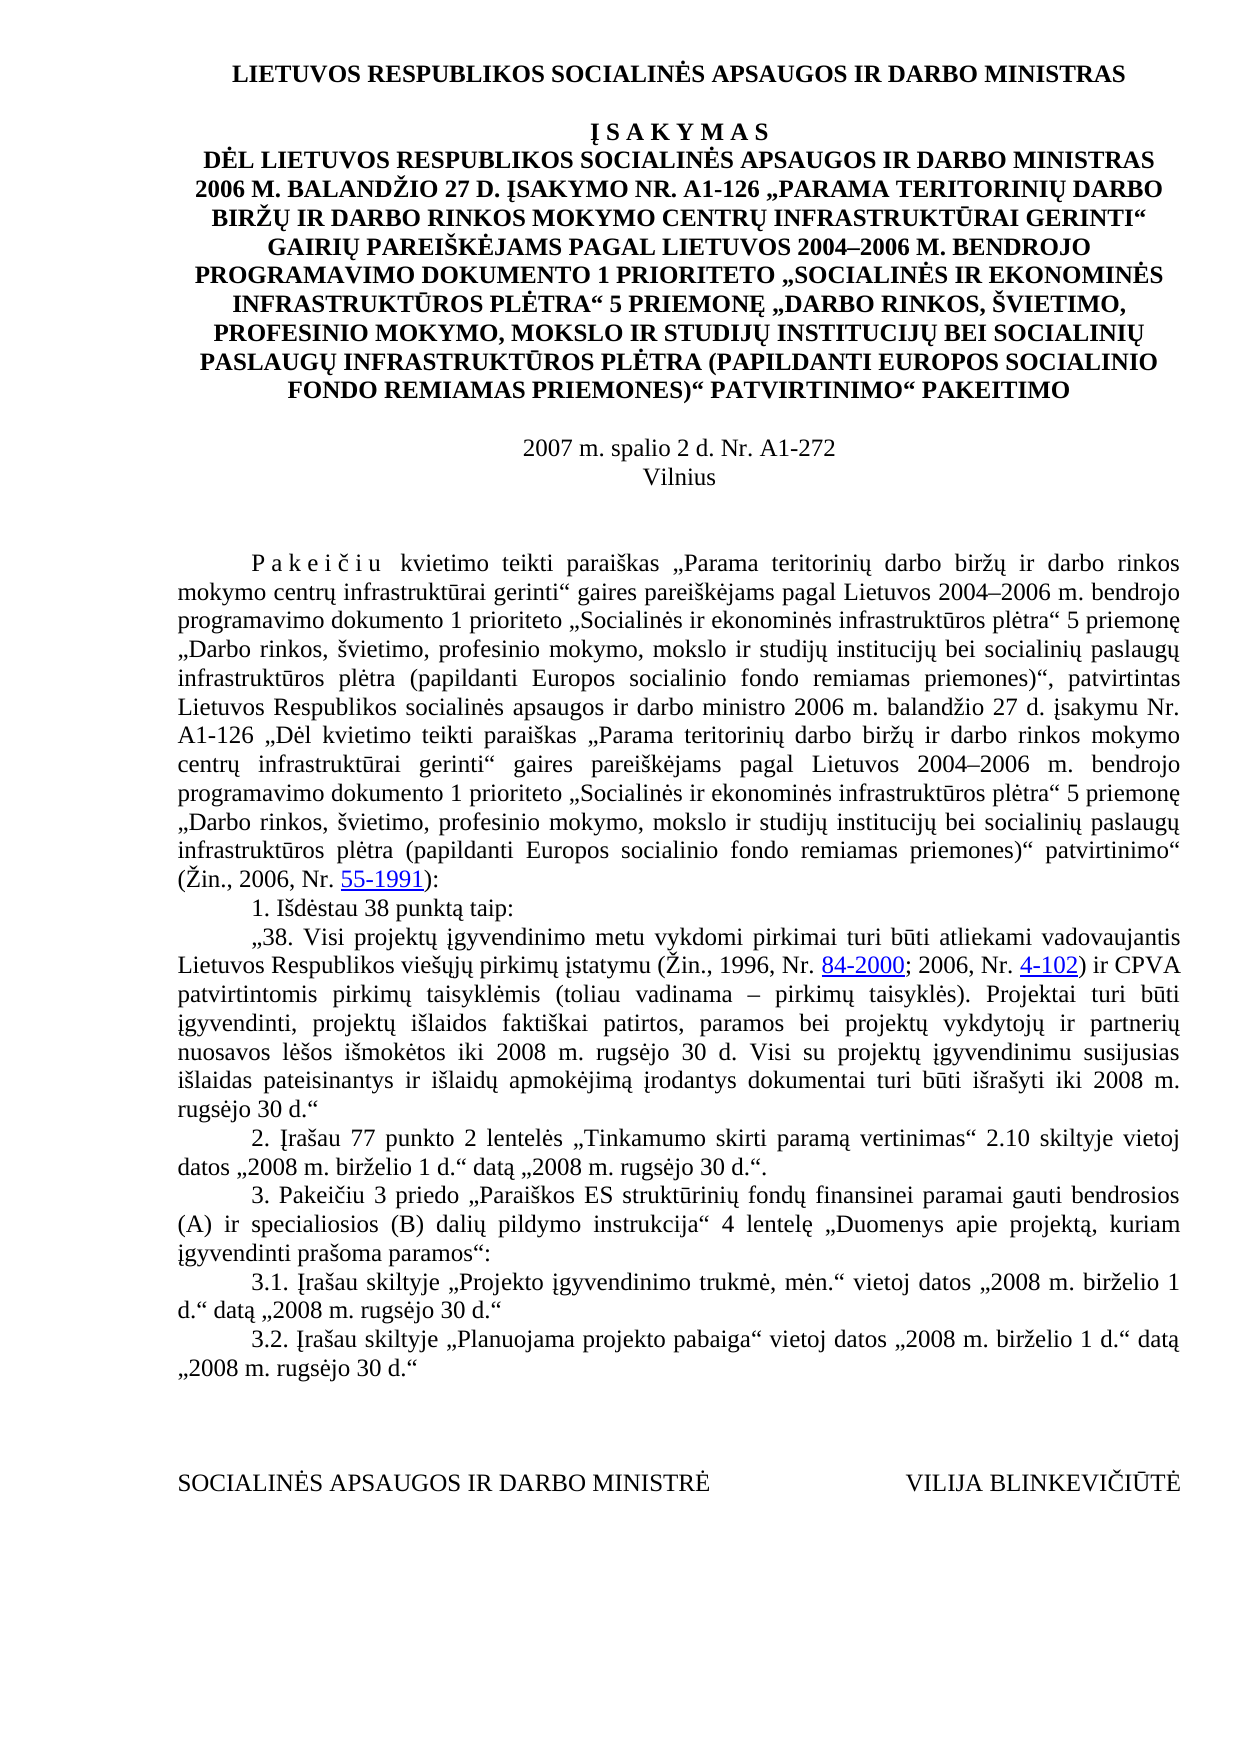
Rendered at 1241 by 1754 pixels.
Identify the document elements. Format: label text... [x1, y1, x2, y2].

text SOCIALINĖS APSAUGOS IR DARBO MINISTRĖ VILIJA BLINKEVIČIŪTĖ [177, 1468, 1181, 1497]
text 3.2. Įrašau skiltyje „Planuojama projekto pabaiga“ vietoj datos „2008 m. birželio 1 d.“ datą „2008 m. rugsėjo 30 d.“ [177, 1324, 1181, 1382]
text 2007 m. spalio 2 d. Nr. A1-272 [177, 433, 1181, 462]
text Pakeičiu kvietimo teikti paraiškas „Parama teritorinių darbo biržų ir darbo rinkos mokymo centrų infrastruktūrai gerinti“ gaires pareiškėjams pagal Lietuvos 2004–2006 m. bendrojo programavimo dokumento 1 prioriteto „Socialinės ir ekonominės infrastruktūros plėtra“ 5 priemonę „Darbo rinkos, švietimo, profesinio mokymo, mokslo ir studijų institucijų bei socialinių paslaugų infrastruktūros plėtra (papildanti Europos socialinio fondo remiamas priemones)“, patvirtintas Lietuvos Respublikos socialinės apsaugos ir darbo ministro 2006 m. balandžio 27 d. įsakymu Nr. A1-126 „Dėl kvietimo teikti paraiškas „Parama teritorinių darbo biržų ir darbo rinkos mokymo centrų infrastruktūrai gerinti“ gaires pareiškėjams pagal Lietuvos 2004–2006 m. bendrojo programavimo dokumento 1 prioriteto „Socialinės ir ekonominės infrastruktūros plėtra“ 5 priemonę „Darbo rinkos, švietimo, profesinio mokymo, mokslo ir studijų institucijų bei socialinių paslaugų infrastruktūros plėtra (papildanti Europos socialinio fondo remiamas priemones)“ patvirtinimo“ (Žin., 2006, Nr. 55-1991): [177, 548, 1181, 893]
text DĖL LIETUVOS RESPUBLIKOS SOCIALINĖS APSAUGOS IR DARBO MINISTRAS 2006 M. BALANDŽIO 27 D. ĮSAKYMO NR. A1-126 „PARAMA TERITORINIŲ DARBO BIRŽŲ IR DARBO RINKOS MOKYMO CENTRŲ INFRASTRUKTŪRAI GERINTI“ GAIRIŲ PAREIŠKĖJAMS PAGAL LIETUVOS 2004–2006 M. BENDROJO PROGRAMAVIMO DOKUMENTO 1 PRIORITETO „SOCIALINĖS IR EKONOMINĖS INFRASTRUKTŪROS PLĖTRA“ 5 PRIEMONĘ „DARBO RINKOS, ŠVIETIMO, PROFESINIO MOKYMO, MOKSLO IR STUDIJŲ INSTITUCIJŲ BEI SOCIALINIŲ PASLAUGŲ INFRASTRUKTŪROS PLĖTRA (PAPILDANTI EUROPOS SOCIALINIO FONDO REMIAMAS PRIEMONES)“ PATVIRTINIMO“ PAKEITIMO [177, 145, 1181, 404]
text LIETUVOS RESPUBLIKOS SOCIALINĖS APSAUGOS IR DARBO MINISTRAS [177, 59, 1181, 88]
text 1. Išdėstau 38 punktą taip: [177, 893, 1181, 922]
text 3. Pakeičiu 3 priedo „Paraiškos ES struktūrinių fondų finansinei paramai gauti bendrosios (A) ir specialiosios (B) dalių pildymo instrukcija“ 4 lentelę „Duomenys apie projektą, kuriam įgyvendinti prašoma paramos“: [177, 1180, 1181, 1267]
text 2. Įrašau 77 punkto 2 lentelės „Tinkamumo skirti paramą vertinimas“ 2.10 skiltyje vietoj datos „2008 m. birželio 1 d.“ datą „2008 m. rugsėjo 30 d.“. [177, 1123, 1181, 1180]
text Į S A K Y M A S [177, 117, 1181, 145]
text 3.1. Įrašau skiltyje „Projekto įgyvendinimo trukmė, mėn.“ vietoj datos „2008 m. birželio 1 d.“ datą „2008 m. rugsėjo 30 d.“ [177, 1267, 1181, 1324]
text Vilnius [177, 462, 1181, 490]
text „38. Visi projektų įgyvendinimo metu vykdomi pirkimai turi būti atliekami vadovaujantis Lietuvos Respublikos viešųjų pirkimų įstatymu (Žin., 1996, Nr. 84-2000; 2006, Nr. 4-102) ir CPVA patvirtintomis pirkimų taisyklėmis (toliau vadinama – pirkimų taisyklės). Projektai turi būti įgyvendinti, projektų išlaidos faktiškai patirtos, paramos bei projektų vykdytojų ir partnerių nuosavos lėšos išmokėtos iki 2008 m. rugsėjo 30 d. Visi su projektų įgyvendinimu susijusias išlaidas pateisinantys ir išlaidų apmokėjimą įrodantys dokumentai turi būti išrašyti iki 2008 m. rugsėjo 30 d.“ [177, 922, 1181, 1123]
